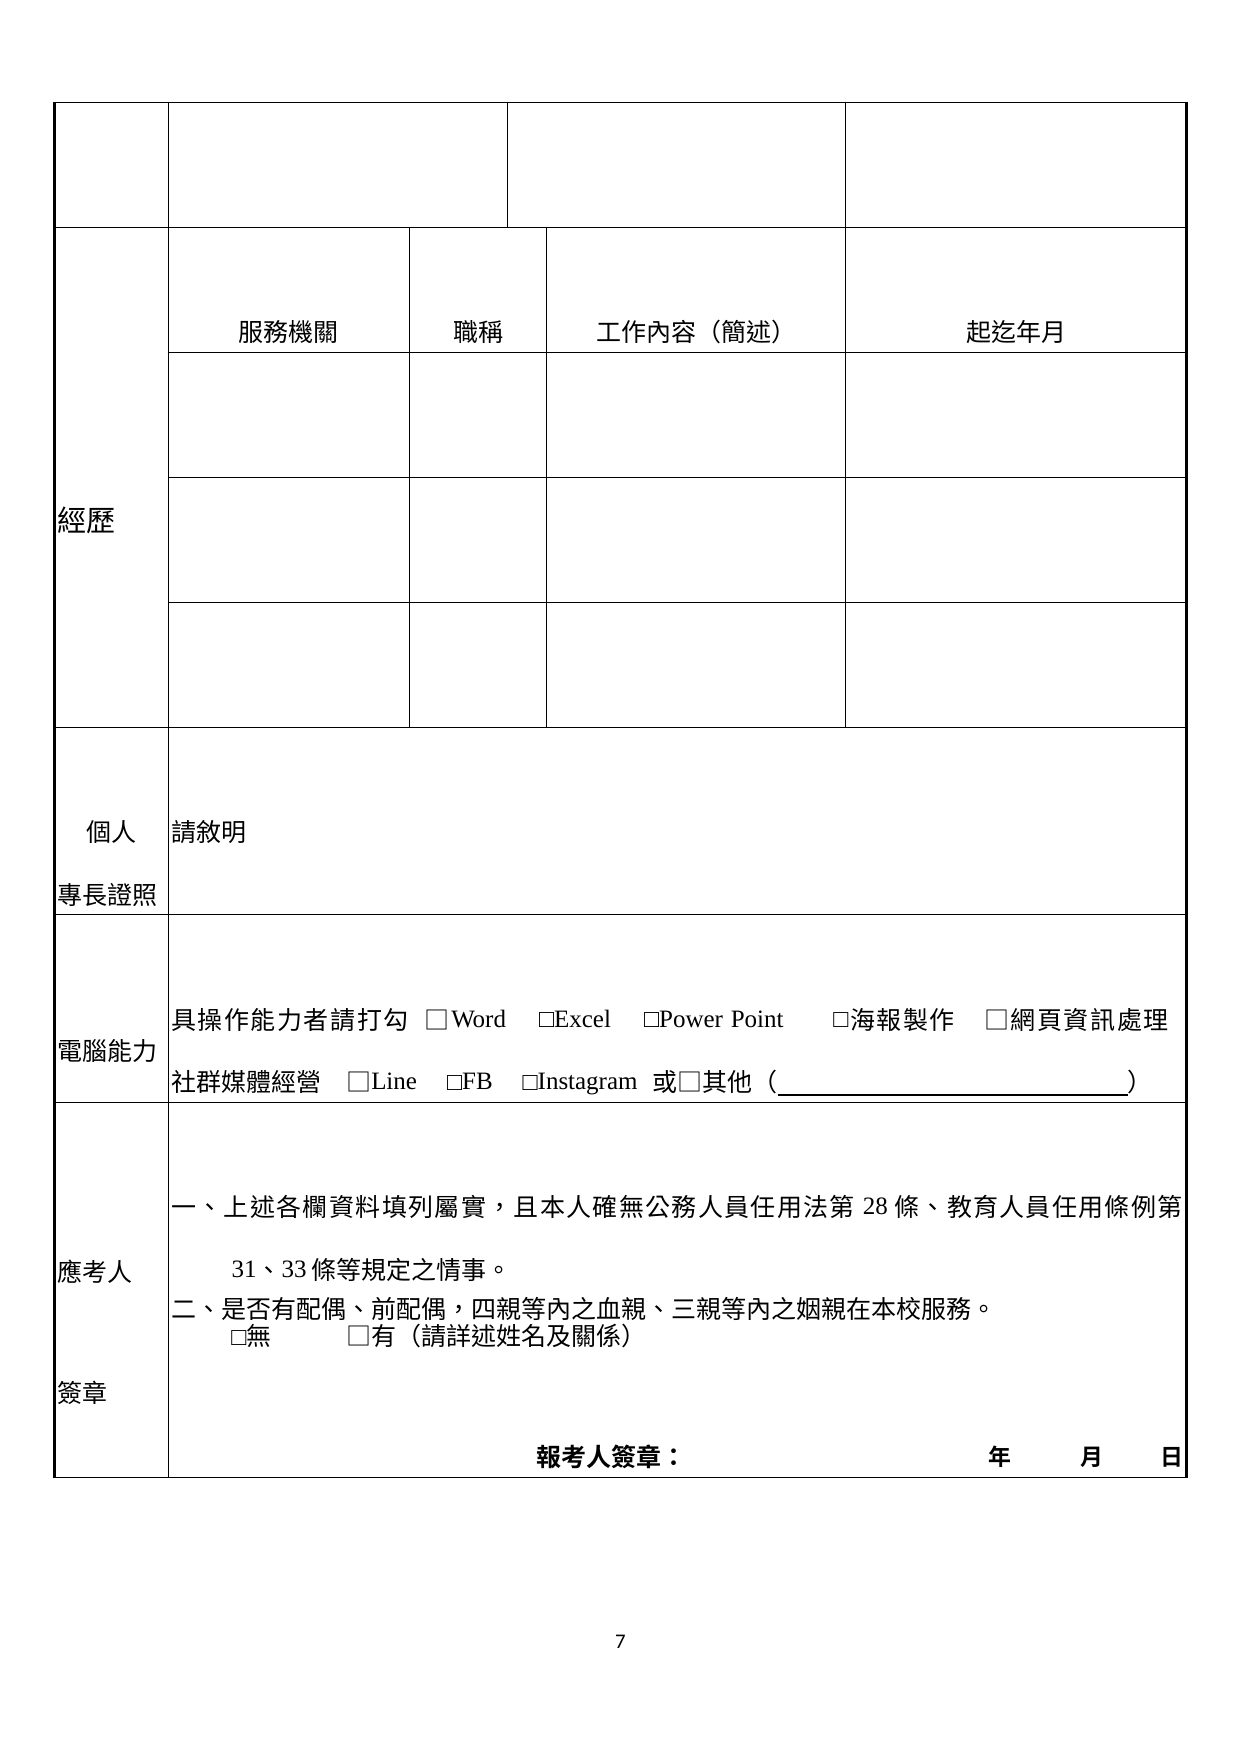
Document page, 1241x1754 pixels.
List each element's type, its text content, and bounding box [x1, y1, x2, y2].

table_cell 個人 專長證照 [56, 728, 168, 914]
table_cell [547, 603, 845, 727]
table_cell [169, 103, 507, 227]
table_cell [508, 103, 845, 227]
table_cell 職稱 [410, 228, 546, 352]
table_cell [169, 478, 409, 602]
table_cell [410, 353, 546, 477]
table_cell 起迄年月 [846, 228, 1185, 352]
table_cell [56, 103, 168, 227]
table_cell [846, 103, 1185, 227]
table_cell 請敘明 [169, 728, 1185, 914]
table_cell [169, 603, 409, 727]
table_cell [410, 478, 546, 602]
table_cell 經歷 [56, 228, 168, 727]
table_cell 工作內容（簡述） [547, 228, 845, 352]
table_cell 具操作能力者請打勾 □Word □Excel □Power Point □海報製作 □網頁資訊處理 社群媒體經營 □Line □FB □Instagram 或□其他（ ） [169, 915, 1185, 1102]
table_cell [547, 353, 845, 477]
table_cell [846, 353, 1185, 477]
table_cell 電腦能力 [56, 915, 168, 1102]
table_cell [169, 353, 409, 477]
table_cell [547, 478, 845, 602]
table_cell 服務機關 [169, 228, 409, 352]
table_cell [846, 478, 1185, 602]
table_cell 應考人 簽章 [56, 1103, 168, 1477]
table_cell [846, 603, 1185, 727]
table_cell [410, 603, 546, 727]
table_cell 一、上述各欄資料填列屬實，且本人確無公務人員任用法第28條、教育人員任用條例第31、33條等規定之情事。 二、是否有配偶、前配偶，四親等內之血親、三親等內之姻親在本校服務。 □無 □有（請詳述姓名及關係） 報考人簽章： 年 月 日 [169, 1103, 1185, 1477]
